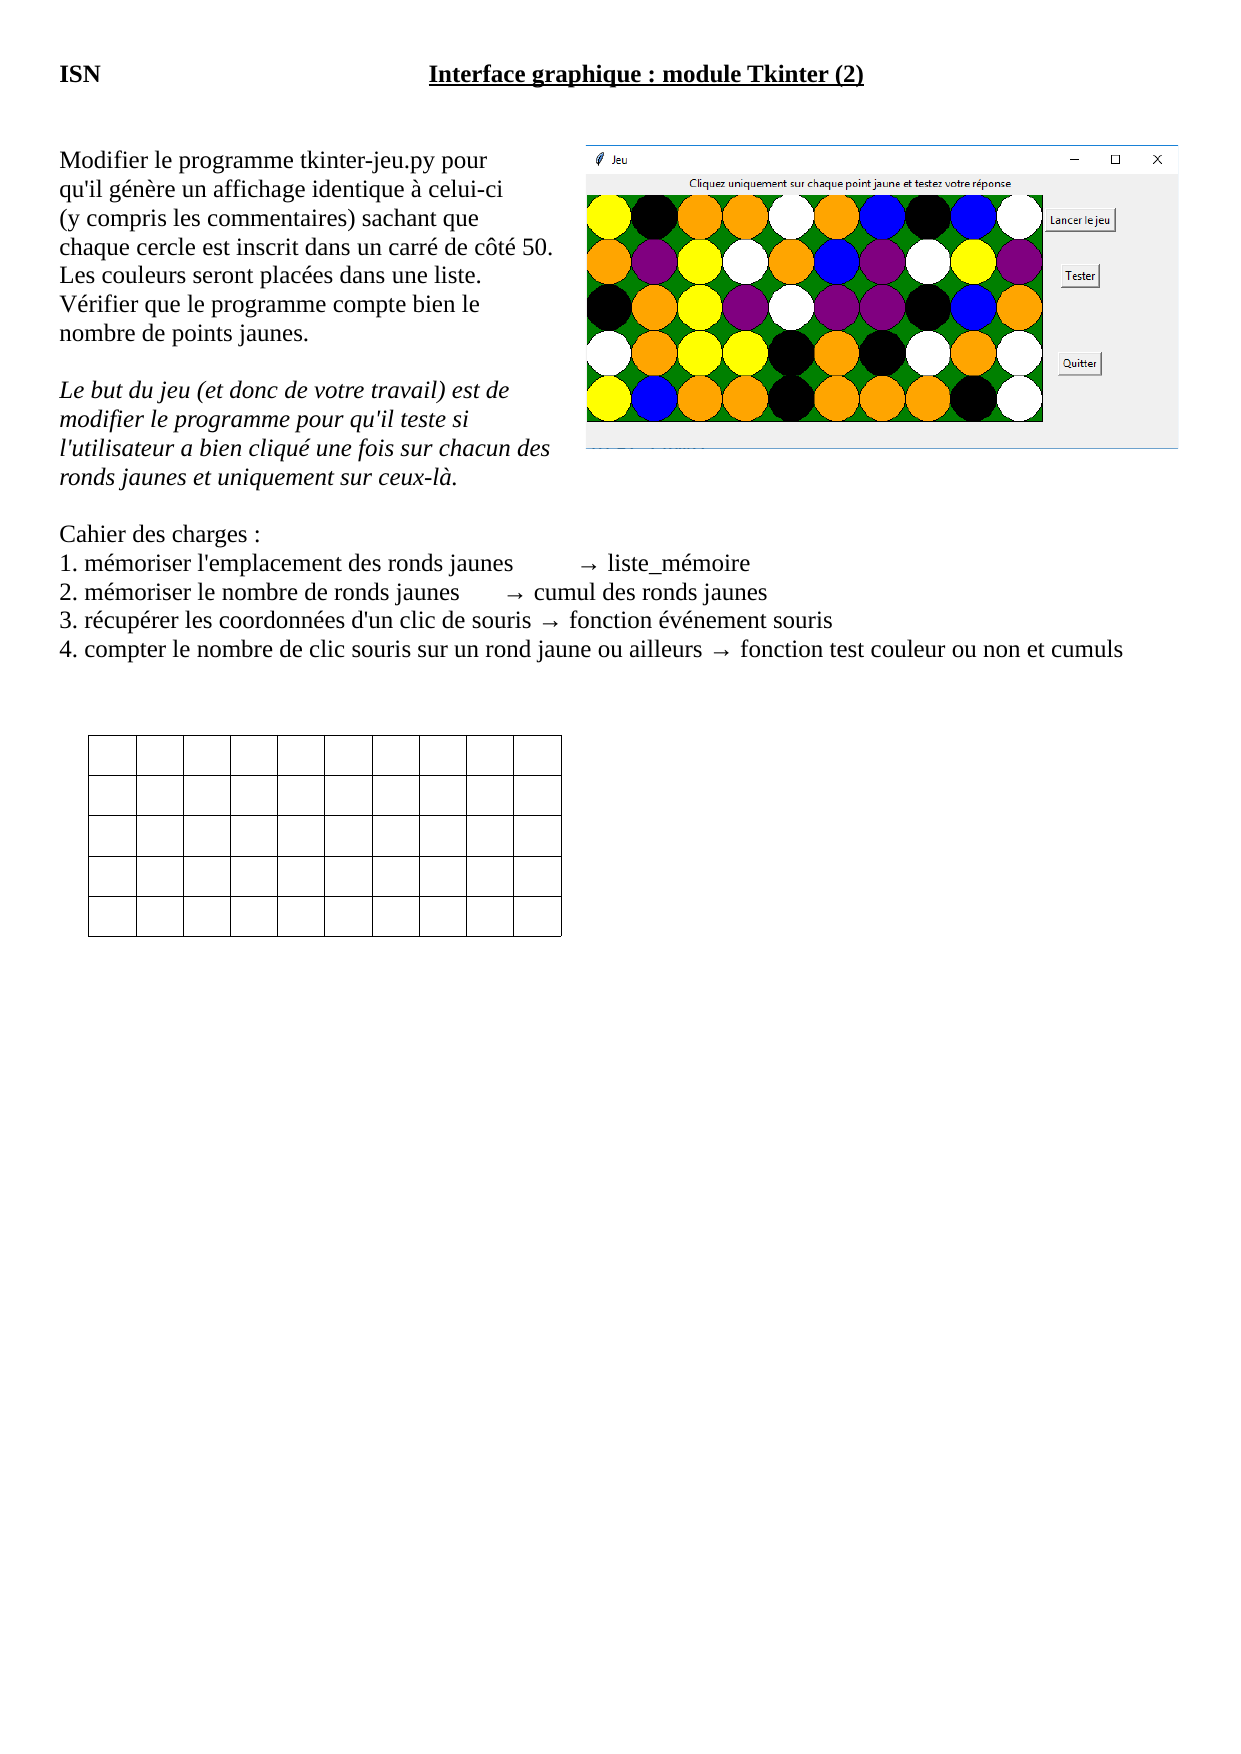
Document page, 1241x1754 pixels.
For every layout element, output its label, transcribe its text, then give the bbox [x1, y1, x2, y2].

text 1. mémoriser l'emplacement des ronds jaunes → liste_mémoire [59, 548, 1181, 577]
table_cell [89, 776, 136, 815]
table_cell [325, 897, 372, 936]
text 2. mémoriser le nombre de ronds jaunes → cumul des ronds jaunes [59, 577, 1181, 605]
text Cahier des charges : [59, 519, 1181, 548]
text 3. récupérer les coordonnées d'un clic de souris → fonction événement souris [59, 605, 1181, 634]
table_cell [373, 816, 419, 856]
table_cell [231, 776, 277, 815]
text chaque cercle est inscrit dans un carré de côté 50. [59, 232, 585, 260]
table_cell [231, 897, 277, 936]
text (y compris les commentaires) sachant que [59, 203, 585, 232]
table_cell [420, 857, 466, 896]
table_cell [514, 776, 561, 815]
table_cell [278, 897, 324, 936]
table_cell [467, 897, 513, 936]
table_cell [373, 857, 419, 896]
table_header [278, 736, 324, 775]
table_header [89, 736, 136, 775]
table_cell [514, 816, 561, 856]
table_header [325, 736, 372, 775]
table_cell [231, 816, 277, 856]
table_cell [137, 776, 183, 815]
table_header [420, 736, 466, 775]
table_cell [89, 897, 136, 936]
table_cell [184, 857, 230, 896]
table_cell [278, 816, 324, 856]
table_cell [278, 857, 324, 896]
table_cell [184, 816, 230, 856]
table_cell [137, 857, 183, 896]
table_header [373, 736, 419, 775]
table_cell [325, 857, 372, 896]
table_header [514, 736, 561, 775]
text 4. compter le nombre de clic souris sur un rond jaune ou ailleurs → fonction test couleur ou non et cumuls [59, 634, 1181, 663]
text Vérifier que le programme compte bien le nombre de points jaunes. [59, 289, 585, 347]
table_cell [137, 816, 183, 856]
table_header [184, 736, 230, 775]
table_cell [467, 857, 513, 896]
table_cell [89, 857, 136, 896]
table_cell [514, 857, 561, 896]
table_header [137, 736, 183, 775]
table_cell [467, 776, 513, 815]
table_cell [420, 816, 466, 856]
table_cell [137, 897, 183, 936]
table_cell [184, 776, 230, 815]
text Modifier le programme tkinter-jeu.py pour [59, 145, 585, 174]
table_cell [420, 897, 466, 936]
table_cell [373, 897, 419, 936]
table_cell [467, 816, 513, 856]
table_header [231, 736, 277, 775]
text qu'il génère un affichage identique à celui-ci [59, 174, 585, 203]
table_cell [325, 776, 372, 815]
table_cell [231, 857, 277, 896]
table_cell [373, 776, 419, 815]
table_cell [514, 897, 561, 936]
text ISN Interface graphique : module Tkinter (2) [59, 59, 1181, 88]
table_cell [325, 816, 372, 856]
text Les couleurs seront placées dans une liste. [59, 260, 585, 289]
picture [585, 145, 1179, 449]
table_cell [184, 897, 230, 936]
table_header [467, 736, 513, 775]
table_cell [89, 816, 136, 856]
table_cell [278, 776, 324, 815]
table_cell [420, 776, 466, 815]
text Le but du jeu (et donc de votre travail) est de modifier le programme pour qu'il teste si l'utilisateur a bien cliqué une fois sur chacun des ronds jaunes et uniquement sur ceux-là. [59, 375, 1181, 490]
